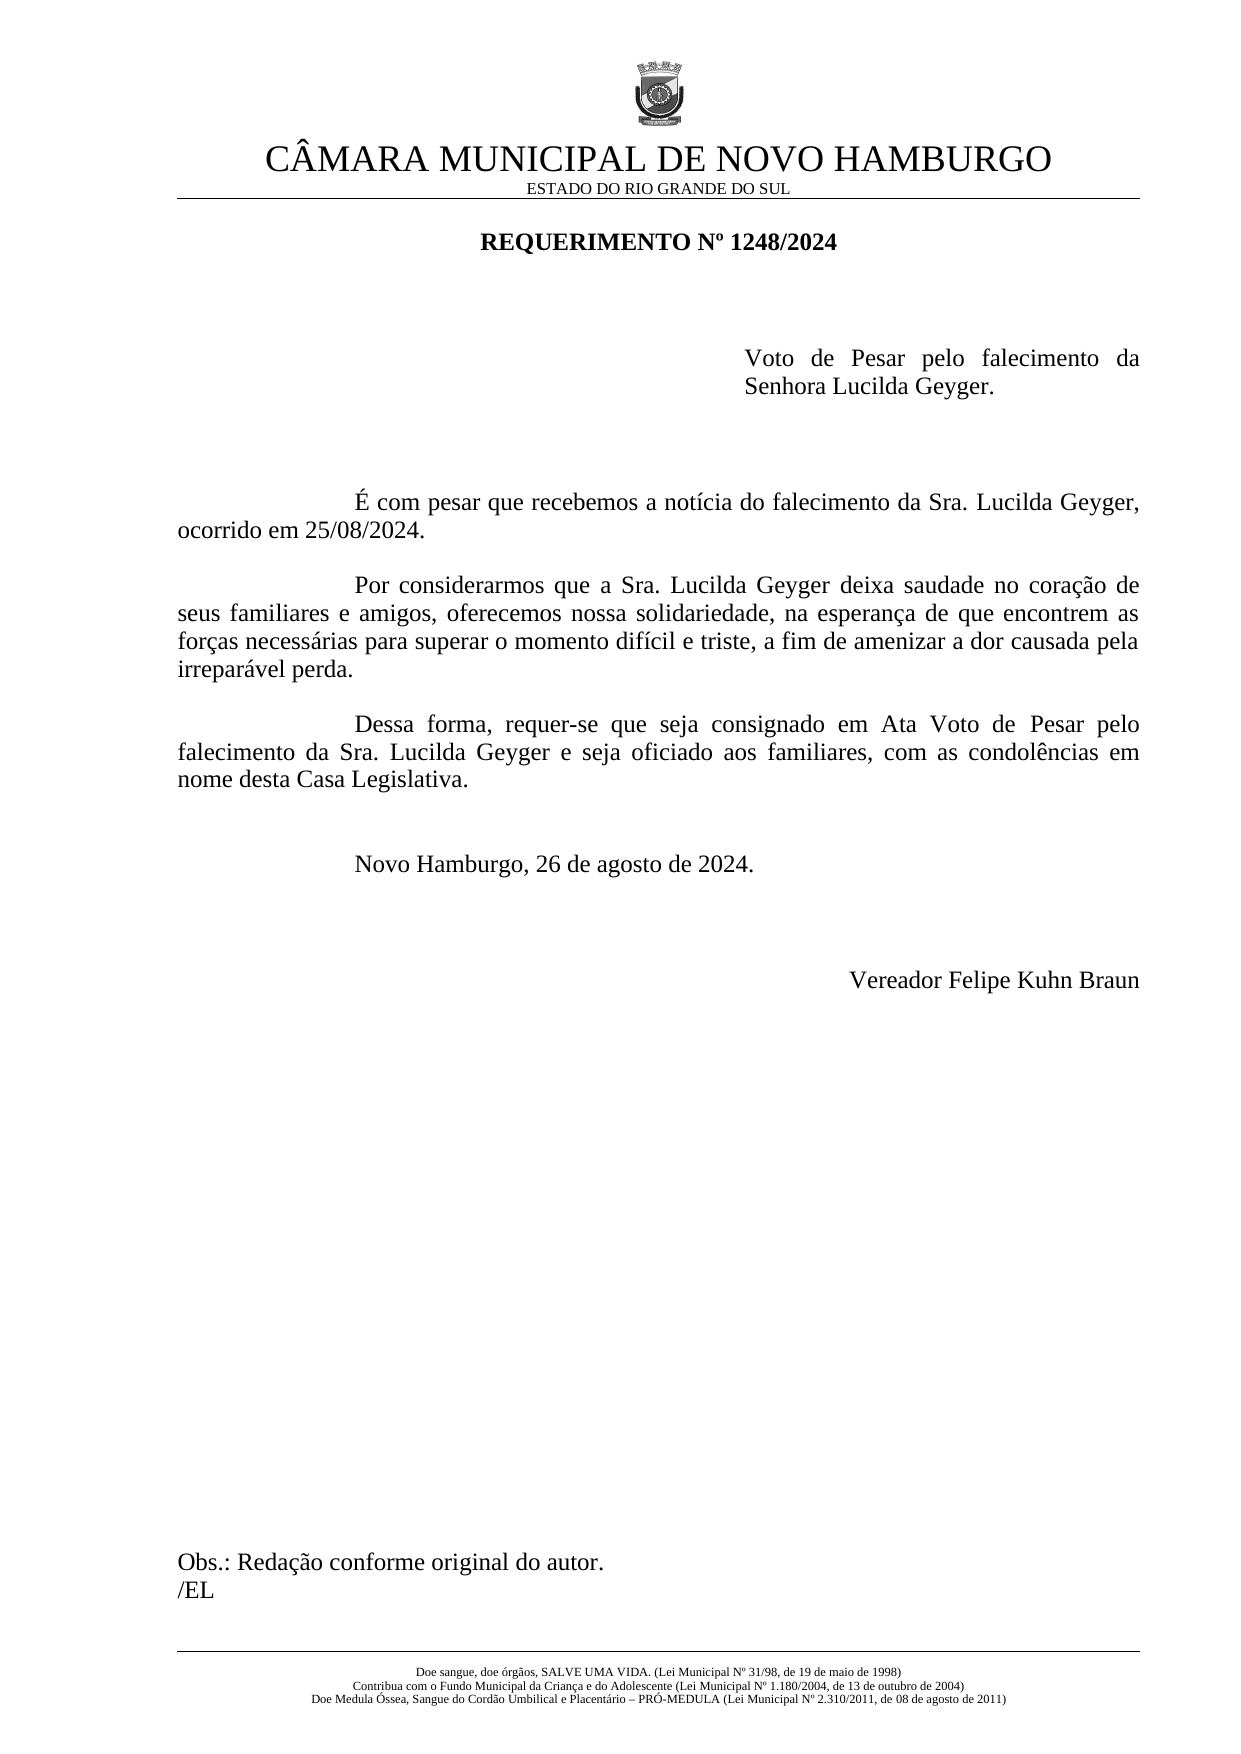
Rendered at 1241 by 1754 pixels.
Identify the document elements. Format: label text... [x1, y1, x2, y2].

text É com pesar que recebemos a notícia do falecimento da Sra. Lucilda Geyger, ocorrido em 25/08/2024. [177, 488, 1140, 544]
text Voto de Pesar pelo falecimento da Senhora Lucilda Geyger. [744, 344, 1140, 400]
text Dessa forma, requer-se que seja consignado em Ata Voto de Pesar pelo falecimento da Sra. Lucilda Geyger e seja oficiado aos familiares, com as condolências em nome desta Casa Legislativa. [177, 710, 1140, 793]
text Vereador Felipe Kuhn Braun [649, 966, 1140, 994]
text REQUERIMENTO Nº 1248/2024 [177, 228, 1140, 256]
text Obs.: Redação conforme original do autor. [177, 1548, 1140, 1576]
text Por considerarmos que a Sra. Lucilda Geyger deixa saudade no coração de seus familiares e amigos, oferecemos nossa solidariedade, na esperança de que encontrem as forças necessárias para superar o momento difícil e triste, a fim de amenizar a dor causada pela irreparável perda. [177, 572, 1140, 682]
text Novo Hamburgo, 26 de agosto de 2024. [177, 850, 1140, 878]
text /EL [177, 1576, 1140, 1604]
